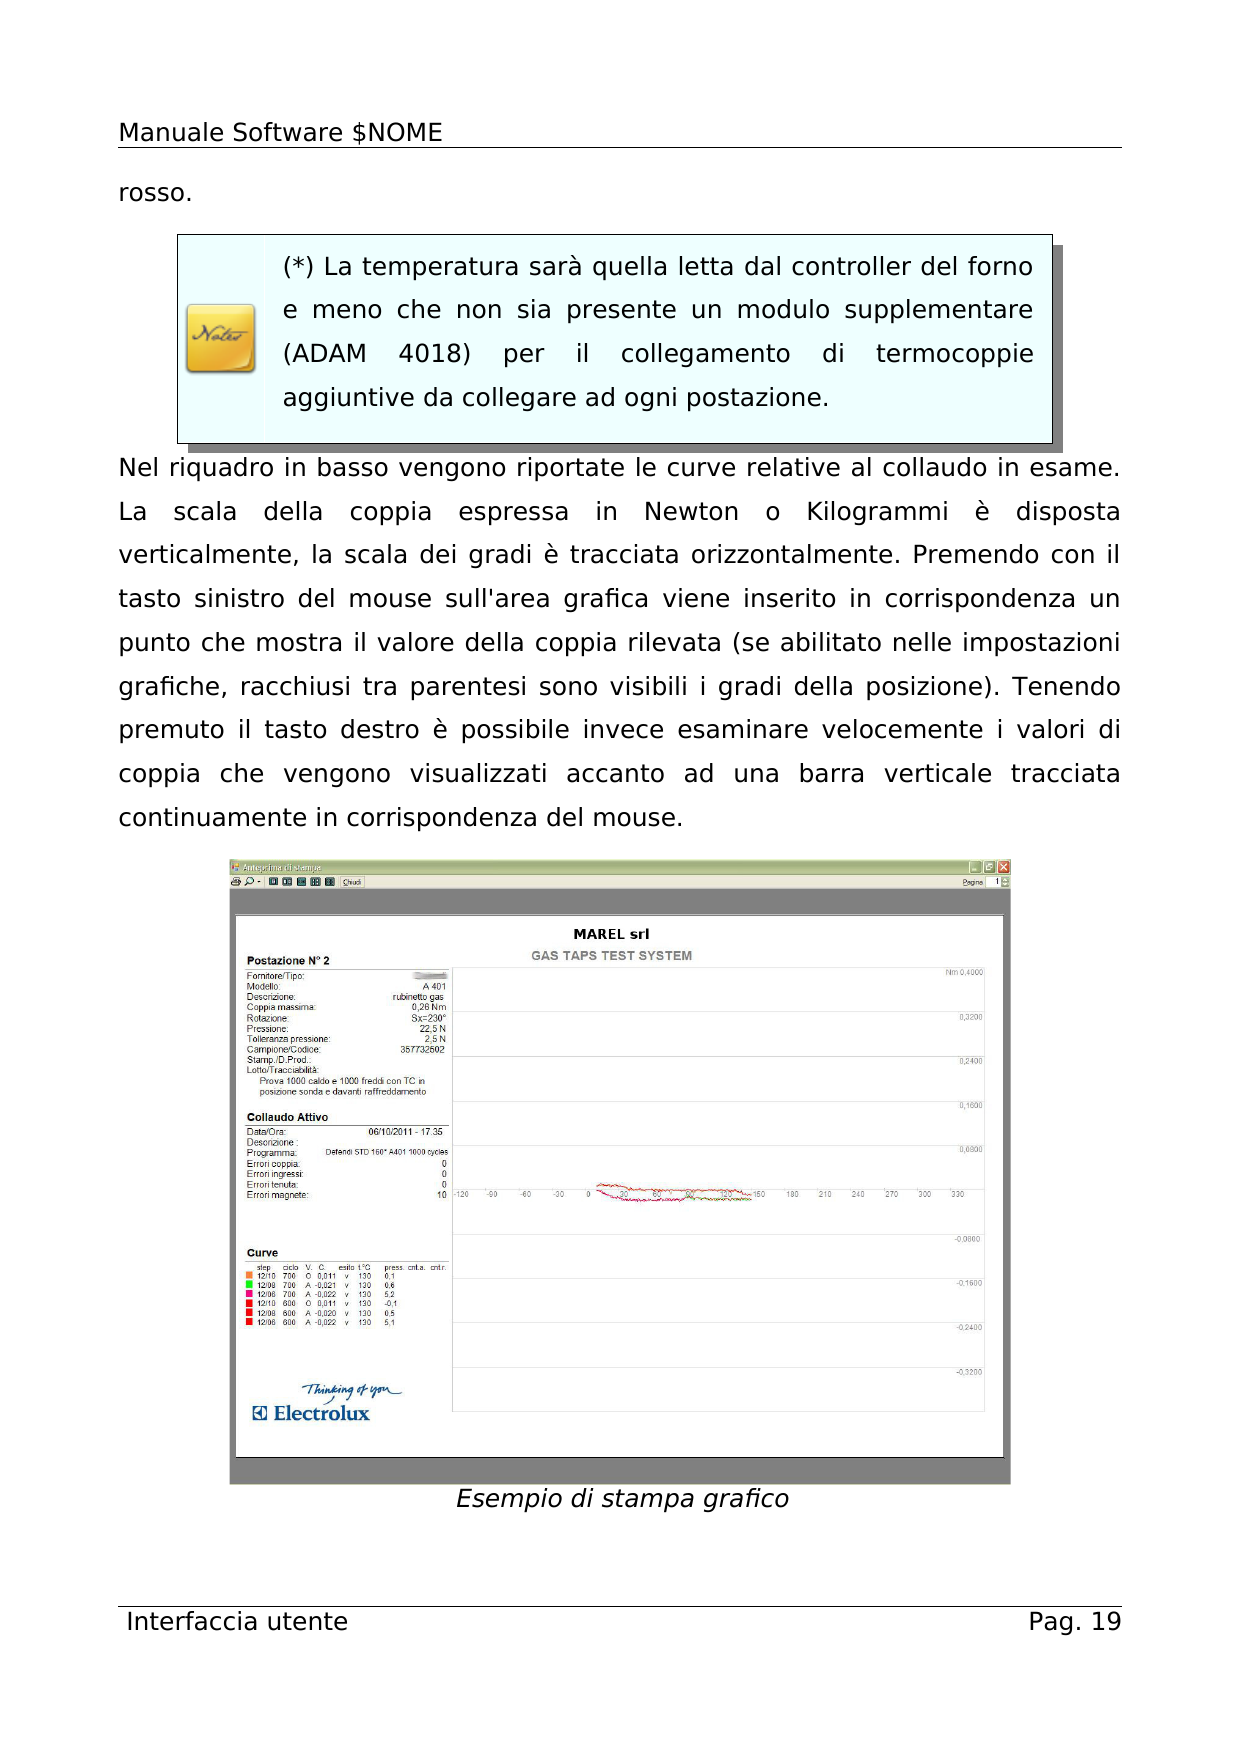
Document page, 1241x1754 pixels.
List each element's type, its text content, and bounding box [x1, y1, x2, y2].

picture [183, 300, 259, 376]
table_header [178, 235, 264, 442]
text Esempio di stampa grafico [229, 1485, 1011, 1514]
text rosso. [118, 178, 1122, 207]
picture [229, 859, 1011, 1485]
table_header (*) La temperatura sarà quella letta dal controller del forno e meno che non sia presente un modulo supplementare (ADAM 4018) per il collegamento di termocoppie aggiuntive da collegare ad ogni postazione. [265, 235, 1052, 442]
text Nel riquadro in basso vengono riportate le curve relative al collaudo in esame. La scala della coppia espressa in Newton o Kilogrammi è disposta verticalmente, la scala dei gradi è tracciata orizzontalmente. Premendo con il tasto sinistro del mouse sull'area grafica viene inserito in corrispondenza un punto che mostra il valore della coppia rilevata (se abilitato nelle impostazioni grafiche, racchiusi tra parentesi sono visibili i gradi della posizione). Tenendo premuto il tasto destro è possibile invece esaminare velocemente i valori di coppia che vengono visualizzati accanto ad una barra verticale tracciata continuamente in corrispondenza del mouse. [118, 453, 1122, 832]
